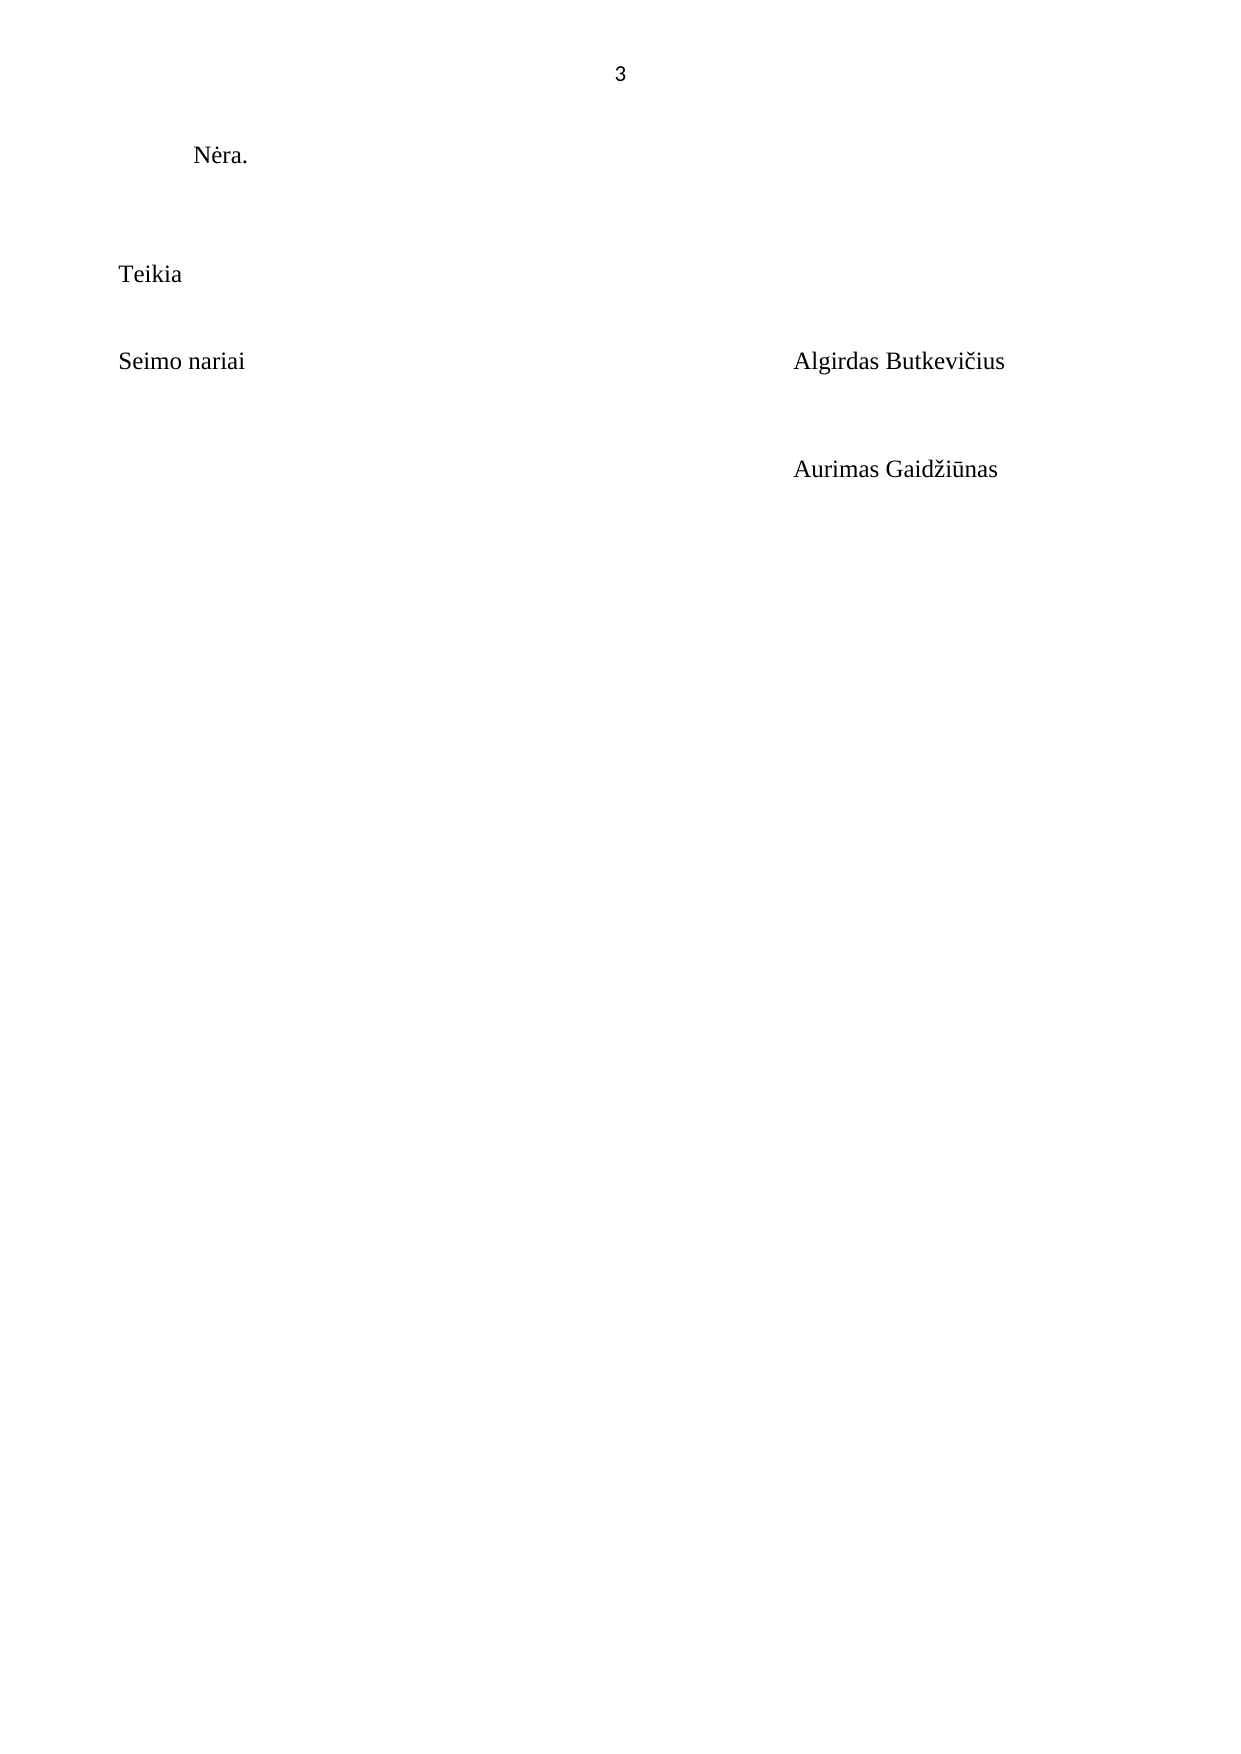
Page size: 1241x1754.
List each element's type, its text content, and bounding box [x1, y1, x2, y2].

text Nėra. [118, 140, 1122, 169]
text Aurimas Gaidžiūnas [658, 454, 1122, 483]
text Teikia [118, 259, 1122, 288]
text Seimo nariai Algirdas Butkevičius [118, 346, 1122, 375]
